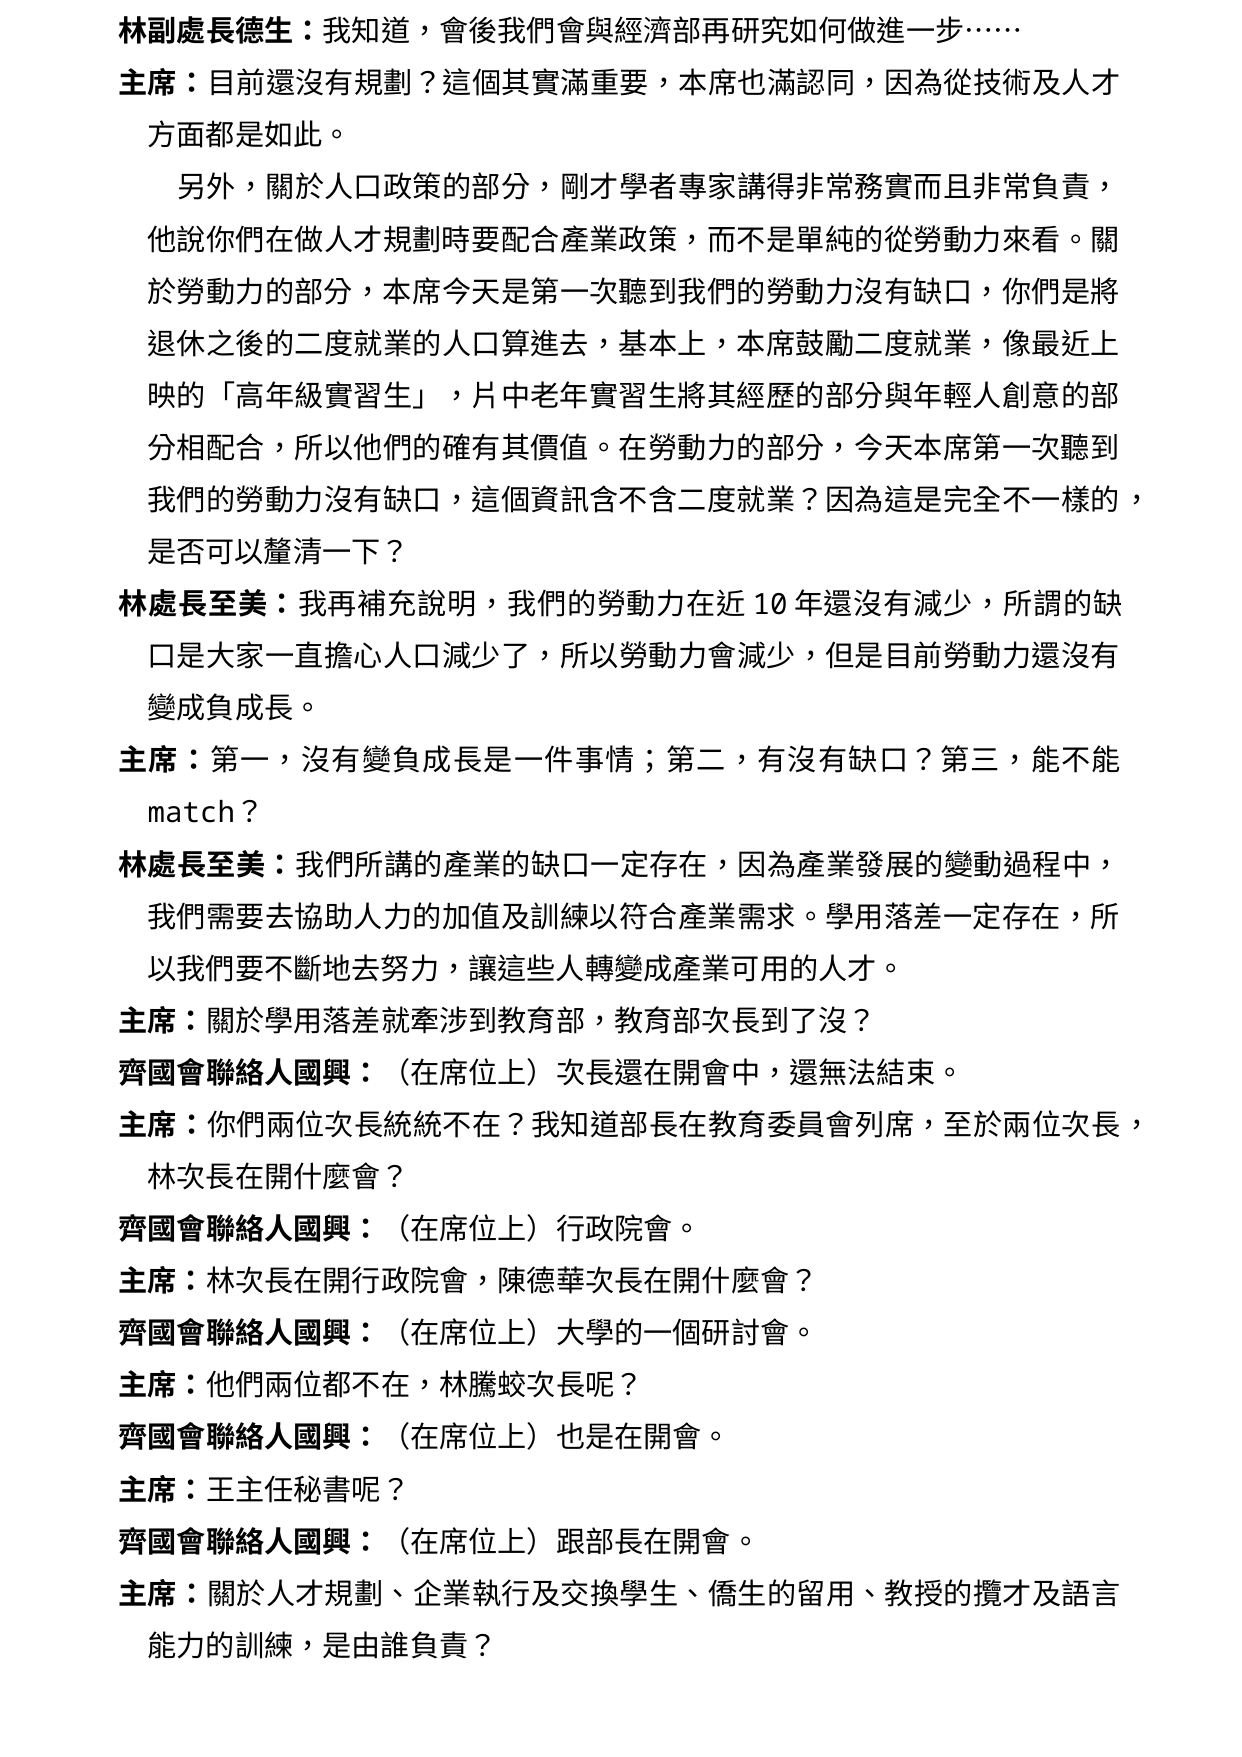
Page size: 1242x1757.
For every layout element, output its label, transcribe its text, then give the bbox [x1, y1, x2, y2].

text 齊國會聯絡人國興：（在席位上）跟部長在開會。 [118, 1510, 1122, 1562]
text 齊國會聯絡人國興：（在席位上）次長還在開會中，還無法結束。 [118, 1042, 1122, 1094]
text 主席：關於學用落差就牽涉到教育部，教育部次長到了沒？ [118, 989, 1122, 1042]
text 齊國會聯絡人國興：（在席位上）大學的一個研討會。 [118, 1302, 1122, 1354]
text 林副處長德生：我知道，會後我們會與經濟部再研究如何做進一步…… [118, 0, 1122, 52]
text 主席：林次長在開行政院會，陳德華次長在開什麼會？ [118, 1250, 1122, 1302]
text 另外，關於人口政策的部分，剛才學者專家講得非常務實而且非常負責，他說你們在做人才規劃時要配合產業政策，而不是單純的從勞動力來看。關於勞動力的部分，本席今天是第一次聽到我們的勞動力沒有缺口，你們是將退休之後的二度就業的人口算進去，基本上，本席鼓勵二度就業，像最近上映的「高年級實習生」，片中老年實習生將其經歷的部分與年輕人創意的部分相配合，所以他們的確有其價值。在勞動力的部分，今天本席第一次聽到我們的勞動力沒有缺口，這個資訊含不含二度就業？因為這是完全不一樣的，是否可以釐清一下？ [147, 156, 1122, 573]
text 齊國會聯絡人國興：（在席位上）行政院會。 [118, 1198, 1122, 1250]
text 林處長至美：我們所講的產業的缺口一定存在，因為產業發展的變動過程中，我們需要去協助人力的加值及訓練以符合產業需求。學用落差一定存在，所以我們要不斷地去努力，讓這些人轉變成產業可用的人才。 [118, 833, 1122, 989]
text 主席：王主任秘書呢？ [118, 1458, 1122, 1510]
text 主席：你們兩位次長統統不在？我知道部長在教育委員會列席，至於兩位次長，林次長在開什麼會？ [118, 1094, 1122, 1198]
text 林處長至美：我再補充說明，我們的勞動力在近10年還沒有減少，所謂的缺口是大家一直擔心人口減少了，所以勞動力會減少，但是目前勞動力還沒有變成負成長。 [118, 573, 1122, 729]
text 主席：第一，沒有變負成長是一件事情；第二，有沒有缺口？第三，能不能match？ [118, 729, 1122, 833]
text 主席：他們兩位都不在，林騰蛟次長呢？ [118, 1354, 1122, 1406]
text 主席：關於人才規劃、企業執行及交換學生、僑生的留用、教授的攬才及語言能力的訓練，是由誰負責？ [118, 1562, 1122, 1667]
text 主席：目前還沒有規劃？這個其實滿重要，本席也滿認同，因為從技術及人才方面都是如此。 [118, 52, 1122, 156]
text 齊國會聯絡人國興：（在席位上）也是在開會。 [118, 1406, 1122, 1458]
